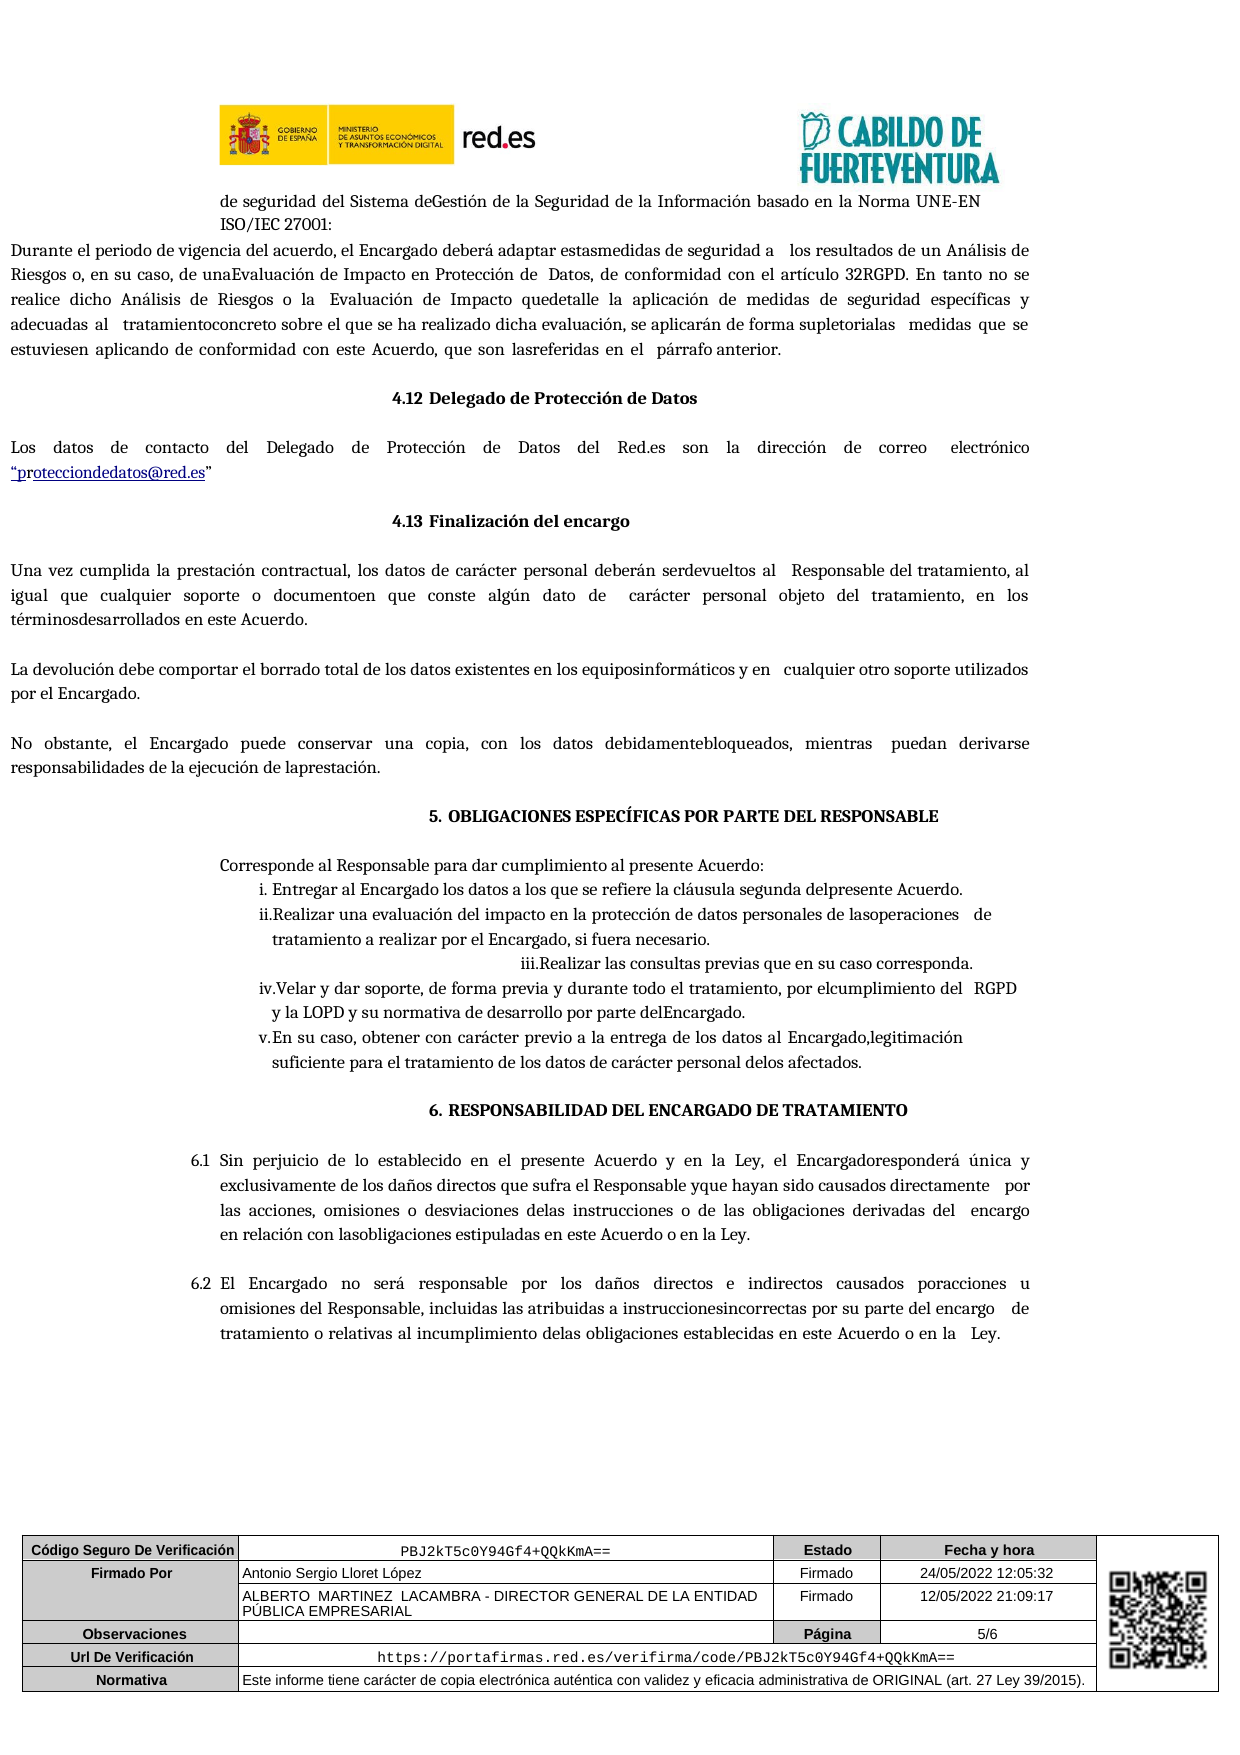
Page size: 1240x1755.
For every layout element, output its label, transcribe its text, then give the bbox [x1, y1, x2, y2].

list El Encargado no será responsable por los daños directos e indirectos causados poracciones u omisiones del Responsable, incluidas las atribuidas a instruccionesincorrectas por su parte del encargo de tratamiento o relativas al incumplimiento delas obligaciones establecidas en este Acuerdo o en la Ley. [191, 1273, 1030, 1344]
text de seguridad del Sistema deGestión de la Seguridad de la Información basado en la Norma UNE-EN [220, 192, 1231, 211]
table_cell 12/05/2022 21:09:17 [881, 1584, 1096, 1620]
table_cell Este informe tiene carácter de copia electrónica auténtica con validez y eficacia administrativa de ORIGINAL (art. 27 Ley 39/2015). [239, 1667, 1096, 1691]
table_cell 24/05/2022 12:05:32 [881, 1561, 1096, 1582]
table_cell Firmado [774, 1584, 880, 1620]
list OBLIGACIONES ESPECÍFICAS POR PARTE DEL RESPONSABLE [429, 806, 1231, 827]
list Realizar las consultas previas que en su caso corresponda. [520, 953, 1231, 974]
table_cell Url De Verificación [23, 1644, 238, 1666]
table_header Código Seguro De Verificación [23, 1536, 238, 1559]
list Finalización del encargo [392, 511, 1231, 532]
text No obstante, el Encargado puede conservar una copia, con los datos debidamentebloqueados, mientras puedan derivarse responsabilidades de la ejecución de laprestación. [10, 732, 1029, 778]
list RESPONSABILIDAD DEL ENCARGADO DE TRATAMIENTO [429, 1101, 1231, 1121]
list Sin perjuicio de lo establecido en el presente Acuerdo y en la Ley, el Encargadoresponderá única y exclusivamente de los daños directos que sufra el Responsable yque hayan sido causados directamente por las acciones, omisiones o desviaciones delas instrucciones o de las obligaciones derivadas del encargo en relación con lasobligaciones estipuladas en este Acuerdo o en la Ley. [191, 1150, 1030, 1245]
list Velar y dar soporte, de forma previa y durante todo el tratamiento, por elcumplimiento del RGPD y la LOPD y su normativa de desarrollo por parte delEncargado. [259, 978, 1029, 1023]
table_cell https://portafirmas.red.es/verifirma/code/PBJ2kT5c0Y94Gf4+QQkKmA== [239, 1644, 1096, 1666]
table_cell 5/6 [881, 1621, 1096, 1643]
text Durante el periodo de vigencia del acuerdo, el Encargado deberá adaptar estasmedidas de seguridad a los resultados de un Análisis de Riesgos o, en su caso, de unaEvaluación de Impacto en Protección de Datos, de conformidad con el artículo 32RGPD. En tanto no se realice dicho Análisis de Riesgos o la Evaluación de Impacto quedetalle la aplicación de medidas de seguridad específicas y adecuadas al tratamientoconcreto sobre el que se ha realizado dicha evaluación, se aplicarán de forma supletorialas medidas que se estuviesen aplicando de conformidad con este Acuerdo, que son lasreferidas en el párrafo anterior. [10, 239, 1030, 360]
table_cell Firmado [774, 1561, 880, 1582]
text Corresponde al Responsable para dar cumplimiento al presente Acuerdo: [220, 855, 1231, 876]
table_cell ALBERTO MARTINEZ LACAMBRA - DIRECTOR GENERAL DE LA ENTIDAD PÚBLICA EMPRESARIAL [239, 1584, 773, 1620]
text Los datos de contacto del Delegado de Protección de Datos del Red.es son la dirección de correo electrónico “protecciondedatos@red.es” [10, 437, 1029, 483]
text Una vez cumplida la prestación contractual, los datos de carácter personal deberán serdevueltos al Responsable del tratamiento, al igual que cualquier soporte o documentoen que conste algún dato de carácter personal objeto del tratamiento, en los términosdesarrollados en este Acuerdo. [10, 560, 1029, 630]
table_cell Página [774, 1621, 880, 1643]
list En su caso, obtener con carácter previo a la entrega de los datos al Encargado,legitimación suficiente para el tratamiento de los datos de carácter personal delos afectados. [259, 1027, 1029, 1073]
table_cell Normativa [23, 1667, 238, 1691]
list Delegado de Protección de Datos [392, 388, 1231, 409]
table_cell Antonio Sergio Lloret López [239, 1561, 773, 1582]
table_header PBJ2kT5c0Y94Gf4+QQkKmA== [239, 1536, 773, 1559]
list Entregar al Encargado los datos a los que se refiere la cláusula segunda delpresente Acuerdo. [259, 880, 1231, 900]
table_cell Observaciones [23, 1621, 238, 1643]
text ISO/IEC 27001: [220, 215, 1231, 235]
table_header Fecha y hora [881, 1536, 1096, 1559]
text La devolución debe comportar el borrado total de los datos existentes en los equiposinformáticos y en cualquier otro soporte utilizados por el Encargado. [10, 659, 1029, 704]
table_cell [239, 1621, 773, 1643]
table_cell Firmado Por [23, 1561, 238, 1620]
table_header Estado [774, 1536, 880, 1559]
list Realizar una evaluación del impacto en la protección de datos personales de lasoperaciones de tratamiento a realizar por el Encargado, si fuera necesario. [259, 904, 1029, 949]
table_header [1097, 1536, 1218, 1691]
